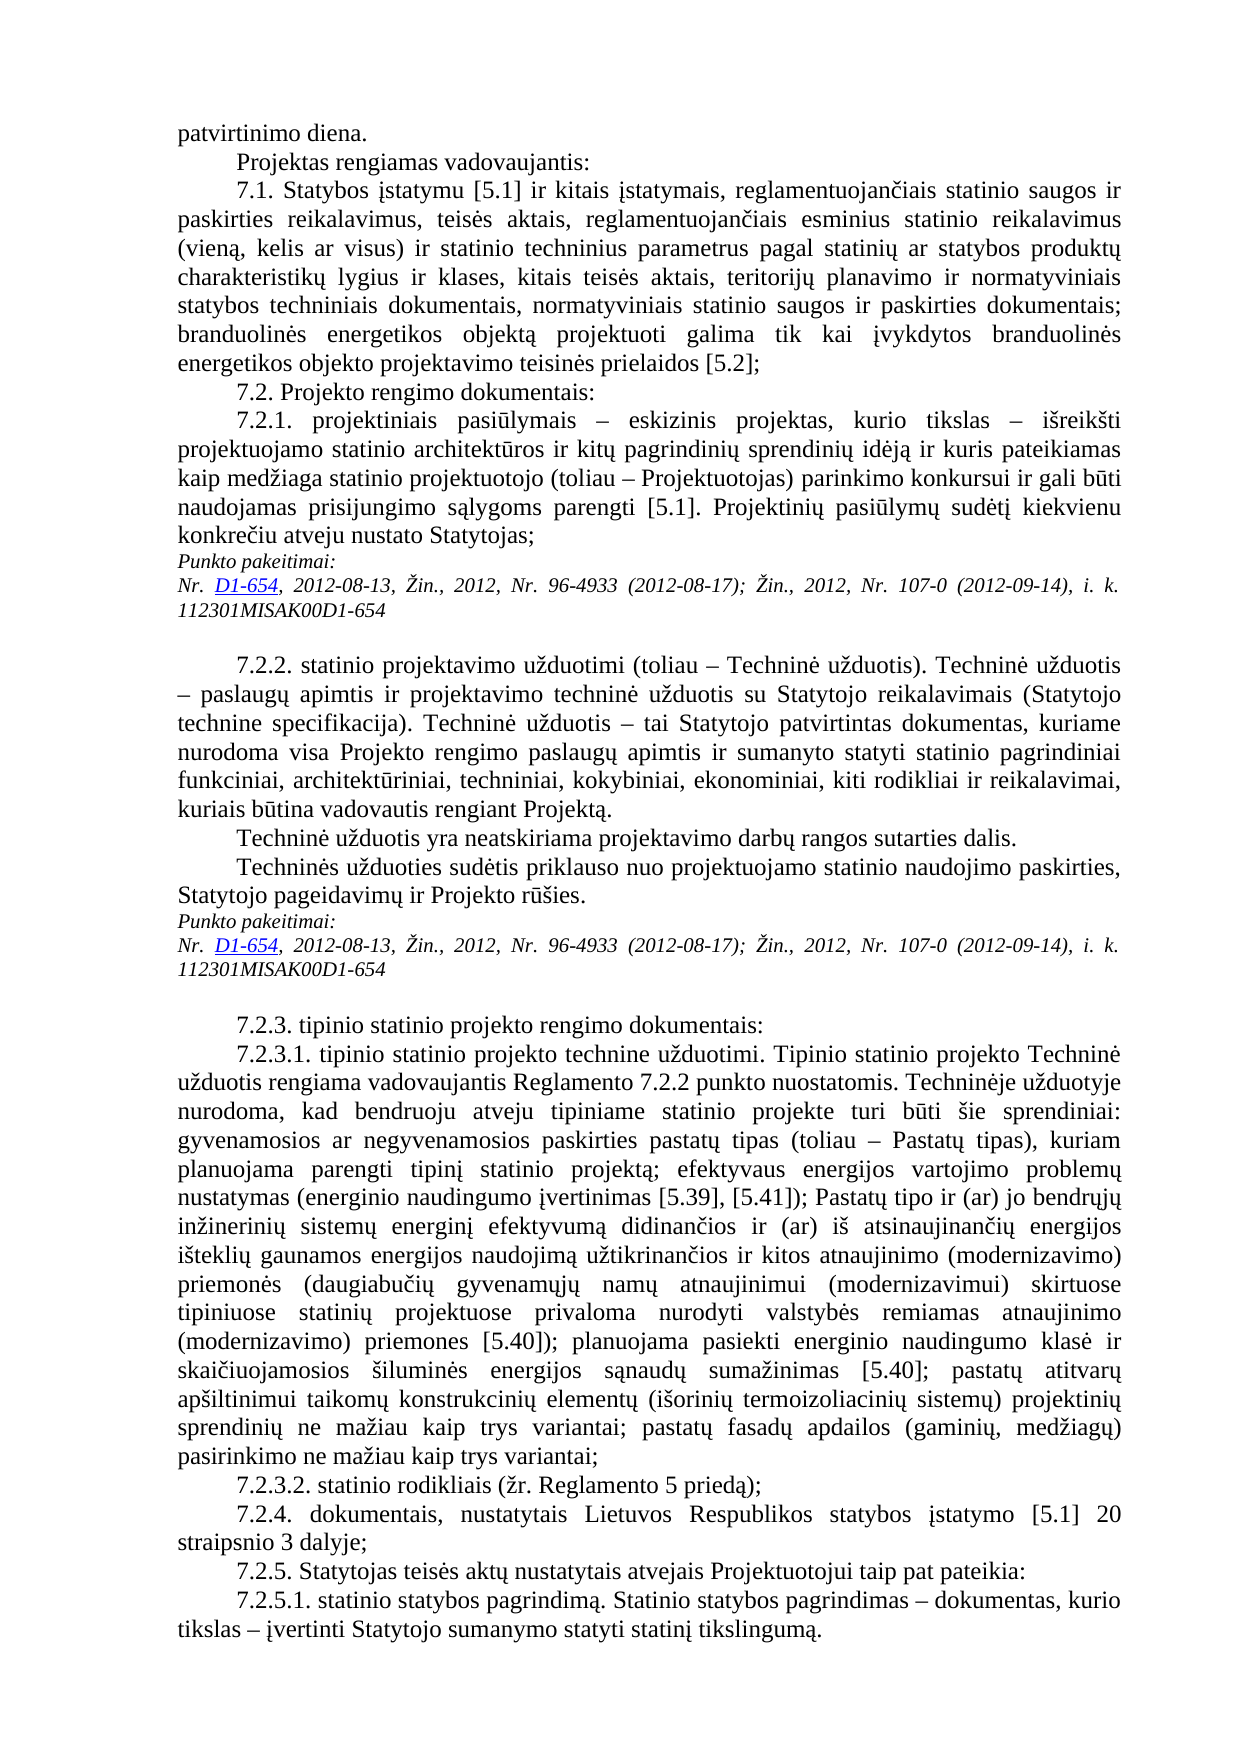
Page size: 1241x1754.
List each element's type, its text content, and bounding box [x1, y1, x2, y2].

text 7.2.3.2. statinio rodikliais (žr. Reglamento 5 priedą); [177, 1470, 1122, 1499]
text Nr. D1-654, 2012-08-13, Žin., 2012, Nr. 96-4933 (2012-08-17); Žin., 2012, Nr. 107-0 (2012-09-14), i. k. 112301MISAK00D1-654 [177, 933, 1122, 981]
text 7.2.3.1. tipinio statinio projekto technine užduotimi. Tipinio statinio projekto Techninė užduotis rengiama vadovaujantis Reglamento 7.2.2 punkto nuostatomis. Techninėje užduotyje nurodoma, kad bendruoju atveju tipiniame statinio projekte turi būti šie sprendiniai: gyvenamosios ar negyvenamosios paskirties pastatų tipas (toliau – Pastatų tipas), kuriam planuojama parengti tipinį statinio projektą; efektyvaus energijos vartojimo problemų nustatymas (energinio naudingumo įvertinimas [5.39], [5.41]); Pastatų tipo ir (ar) jo bendrųjų inžinerinių sistemų energinį efektyvumą didinančios ir (ar) iš atsinaujinančių energijos išteklių gaunamos energijos naudojimą užtikrinančios ir kitos atnaujinimo (modernizavimo) priemonės (daugiabučių gyvenamųjų namų atnaujinimui (modernizavimui) skirtuose tipiniuose statinių projektuose privaloma nurodyti valstybės remiamas atnaujinimo (modernizavimo) priemones [5.40]); planuojama pasiekti energinio naudingumo klasė ir skaičiuojamosios šiluminės energijos sąnaudų sumažinimas [5.40]; pastatų atitvarų apšiltinimui taikomų konstrukcinių elementų (išorinių termoizoliacinių sistemų) projektinių sprendinių ne mažiau kaip trys variantai; pastatų fasadų apdailos (gaminių, medžiagų) pasirinkimo ne mažiau kaip trys variantai; [177, 1039, 1122, 1470]
text Techninė užduotis yra neatskiriama projektavimo darbų rangos sutarties dalis. [177, 823, 1122, 852]
text Punkto pakeitimai: [177, 549, 1122, 573]
text 7.2.5.1. statinio statybos pagrindimą. Statinio statybos pagrindimas – dokumentas, kurio tikslas – įvertinti Statytojo sumanymo statyti statinį tikslingumą. [177, 1585, 1122, 1642]
text Projektas rengiamas vadovaujantis: [177, 147, 1122, 176]
text 7.2.4. dokumentais, nustatytais Lietuvos Respublikos statybos įstatymo [5.1] 20 straipsnio 3 dalyje; [177, 1499, 1122, 1556]
text Punkto pakeitimai: [177, 909, 1122, 933]
text 7.2.5. Statytojas teisės aktų nustatytais atvejais Projektuotojui taip pat pateikia: [177, 1556, 1122, 1585]
text 7.2.1. projektiniais pasiūlymais – eskizinis projektas, kurio tikslas – išreikšti projektuojamo statinio architektūros ir kitų pagrindinių sprendinių idėją ir kuris pateikiamas kaip medžiaga statinio projektuotojo (toliau – Projektuotojas) parinkimo konkursui ir gali būti naudojamas prisijungimo sąlygoms parengti [5.1]. Projektinių pasiūlymų sudėtį kiekvienu konkrečiu atveju nustato Statytojas; [177, 406, 1122, 549]
text Nr. D1-654, 2012-08-13, Žin., 2012, Nr. 96-4933 (2012-08-17); Žin., 2012, Nr. 107-0 (2012-09-14), i. k. 112301MISAK00D1-654 [177, 573, 1122, 622]
text Techninės užduoties sudėtis priklauso nuo projektuojamo statinio naudojimo paskirties, Statytojo pageidavimų ir Projekto rūšies. [177, 852, 1122, 909]
text 7.2.3. tipinio statinio projekto rengimo dokumentais: [177, 1010, 1122, 1039]
text 7.1. Statybos įstatymu [5.1] ir kitais įstatymais, reglamentuojančiais statinio saugos ir paskirties reikalavimus, teisės aktais, reglamentuojančiais esminius statinio reikalavimus (vieną, kelis ar visus) ir statinio techninius parametrus pagal statinių ar statybos produktų charakteristikų lygius ir klases, kitais teisės aktais, teritorijų planavimo ir normatyviniais statybos techniniais dokumentais, normatyviniais statinio saugos ir paskirties dokumentais; branduolinės energetikos objektą projektuoti galima tik kai įvykdytos branduolinės energetikos objekto projektavimo teisinės prielaidos [5.2]; [177, 176, 1122, 377]
text 7.2.2. statinio projektavimo užduotimi (toliau – Techninė užduotis). Techninė užduotis – paslaugų apimtis ir projektavimo techninė užduotis su Statytojo reikalavimais (Statytojo technine specifikacija). Techninė užduotis – tai Statytojo patvirtintas dokumentas, kuriame nurodoma visa Projekto rengimo paslaugų apimtis ir sumanyto statyti statinio pagrindiniai funkciniai, architektūriniai, techniniai, kokybiniai, ekonominiai, kiti rodikliai ir reikalavimai, kuriais būtina vadovautis rengiant Projektą. [177, 650, 1122, 823]
text patvirtinimo diena. [177, 118, 1122, 147]
text 7.2. Projekto rengimo dokumentais: [177, 377, 1122, 406]
